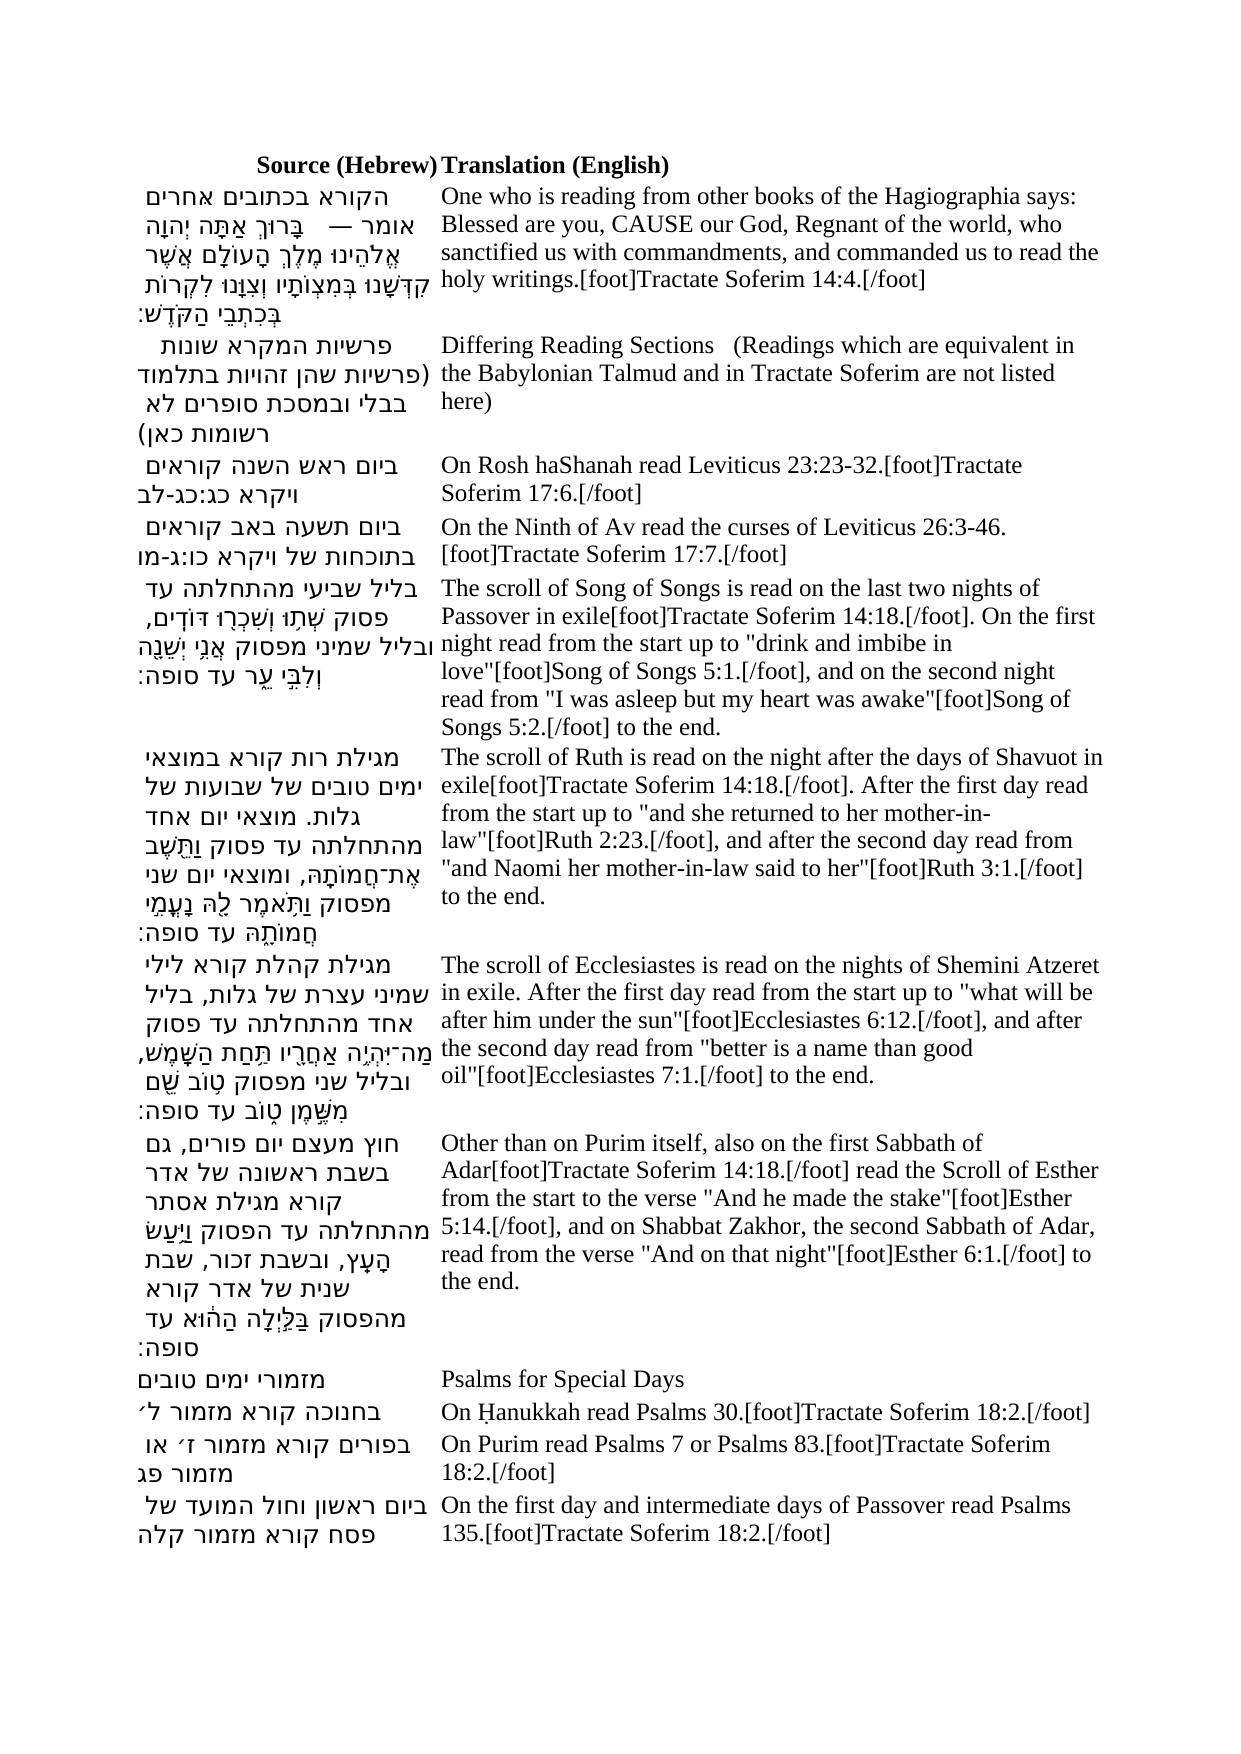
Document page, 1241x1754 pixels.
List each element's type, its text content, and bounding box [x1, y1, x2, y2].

table_cell מזמורי ימים טובים [135, 1364, 439, 1396]
table_cell בחנוכה קורא מזמור ל׳ [135, 1396, 439, 1428]
table_cell One who is reading from other books of the Hagiographia says: Blessed are you, CAUSE our God, Regnant of the world, who sanctified us with commandments, and commanded us to read the holy writings.[foot]Tractate Soferim 14:4.[/foot] [439, 181, 1105, 330]
table_cell בליל שביעי מהתחלתה עד פסוק שְׁת֥וּ וְשִׁכְר֖וּ דּוֹדִֽים, ובליל שמיני מפסוק אֲנִ֥י יְשֵׁנָ֖ה וְלִבִּ֣י עֵ֑ר עד סופה׃ [135, 573, 439, 742]
table_cell The scroll of Ruth is read on the night after the days of Shavuot in exile[foot]Tractate Soferim 14:18.[/foot]. After the first day read from the start up to "and she returned to her mother-in-law"[foot]Ruth 2:23.[/foot], and after the second day read from "and Naomi her mother-in-law said to her"[foot]Ruth 3:1.[/foot] to the end. [439, 742, 1105, 949]
table_cell Differing Reading Sections (Readings which are equivalent in the Babylonian Talmud and in Tractate Soferim are not listed here) [439, 330, 1105, 449]
table_cell ביום ראשון וחול המועד של פסח קורא מזמור קלה [135, 1490, 439, 1551]
table_cell The scroll of Song of Songs is read on the last two nights of Passover in exile[foot]Tractate Soferim 14:18.[/foot]. On the first night read from the start up to "drink and imbibe in love"[foot]Song of Songs 5:1.[/foot], and on the second night read from "I was asleep but my heart was awake"[foot]Song of Songs 5:2.[/foot] to the end. [439, 573, 1105, 742]
table_cell Psalms for Special Days [439, 1364, 1105, 1396]
table_cell On Rosh haShanah read Leviticus 23:23-32.[foot]Tractate Soferim 17:6.[/foot] [439, 450, 1105, 511]
table_cell ביום ראש השנה קוראים ויקרא כג:כג-לב [135, 450, 439, 511]
table_cell מגילת קהלת קורא לילי שמיני עצרת של גלות, בליל אחד מהתחלתה עד פסוק מַה־יִּהְיֶ֥ה אַחֲרָ֖יו תַּ֥חַת הַשָּֽׁמֶשׁ, ובליל שני מפסוק ט֥וֹב שֵׁ֖ם מִשֶּׁ֣מֶן ט֑וֹב עד סופה׃ [135, 949, 439, 1127]
table_cell ביום תשעה באב קוראים בתוכחות של ויקרא כו:ג-מו [135, 511, 439, 572]
table_cell פרשיות המקרא שונות (פרשיות שהן זהויות בתלמוד בבלי ובמסכת סופרים לא רשומות כאן) [135, 330, 439, 449]
table_header Source (Hebrew) [135, 150, 439, 181]
table_cell On the Ninth of Av read the curses of Leviticus 26:3-46.[foot]Tractate Soferim 17:7.[/foot] [439, 511, 1105, 572]
table_cell The scroll of Ecclesiastes is read on the nights of Shemini Atzeret in exile. After the first day read from the start up to "what will be after him under the sun"[foot]Ecclesiastes 6:12.[/foot], and after the second day read from "better is a name than good oil"[foot]Ecclesiastes 7:1.[/foot] to the end. [439, 949, 1105, 1127]
table_cell הקורא בכתובים אּחרים אומר — בָּרוּךְ אַתָּה יְהוָה אֱלֹהֵינוּ מֶלֶךְ הָעוֹלָם אֲשֶׁר קִדְּשָׁנוּ בְּמִצְוֹתָיו וְצִוָּנוּ לִקְרוֹת בְּכִתְבֵי הַקֹּדֶשׁ׃ [135, 181, 439, 330]
table_cell On Ḥanukkah read Psalms 30.[foot]Tractate Soferim 18:2.[/foot] [439, 1396, 1105, 1428]
table_header Translation (English) [439, 150, 1105, 181]
table_cell Other than on Purim itself, also on the first Sabbath of Adar[foot]Tractate Soferim 14:18.[/foot] read the Scroll of Esther from the start to the verse "And he made the stake"[foot]Esther 5:14.[/foot], and on Shabbat Zakhor, the second Sabbath of Adar, read from the verse "And on that night"[foot]Esther 6:1.[/foot] to the end. [439, 1127, 1105, 1364]
table_cell בפורים קורא מזמור ז׳ או מזמור פג [135, 1428, 439, 1490]
table_cell מגילת רות קורא במוצאי ימים טובים של שבועות של גלות. מוצאי יום אחד מהתחלתה עד פסוק וַתֵּ֖שֶׁב אֶת־חֲמוֹתָֽהּ, ומוצאי יום שני מפסוק וַתֹּ֥אמֶר לָ֖הּ נָעֳמִ֣י חֲמוֹתָ֑הּ עד סופה׃ [135, 742, 439, 949]
table_cell On the first day and intermediate days of Passover read Psalms 135.[foot]Tractate Soferim 18:2.[/foot] [439, 1490, 1105, 1551]
table_cell חוץ מעצם יום פורים, גם בשבת ראשונה של אדר קורא מגילת אסתר מהתחלתה עד הפסוק וַיַּ֥עַשׂ הָעֵֽץ, ובשבת זכור, שבת שנית של אדר קורא מהפסוק בַּלַּ֣יְלָה הַה֔וּא עד סופה׃ [135, 1127, 439, 1364]
table_cell On Purim read Psalms 7 or Psalms 83.[foot]Tractate Soferim 18:2.[/foot] [439, 1428, 1105, 1490]
